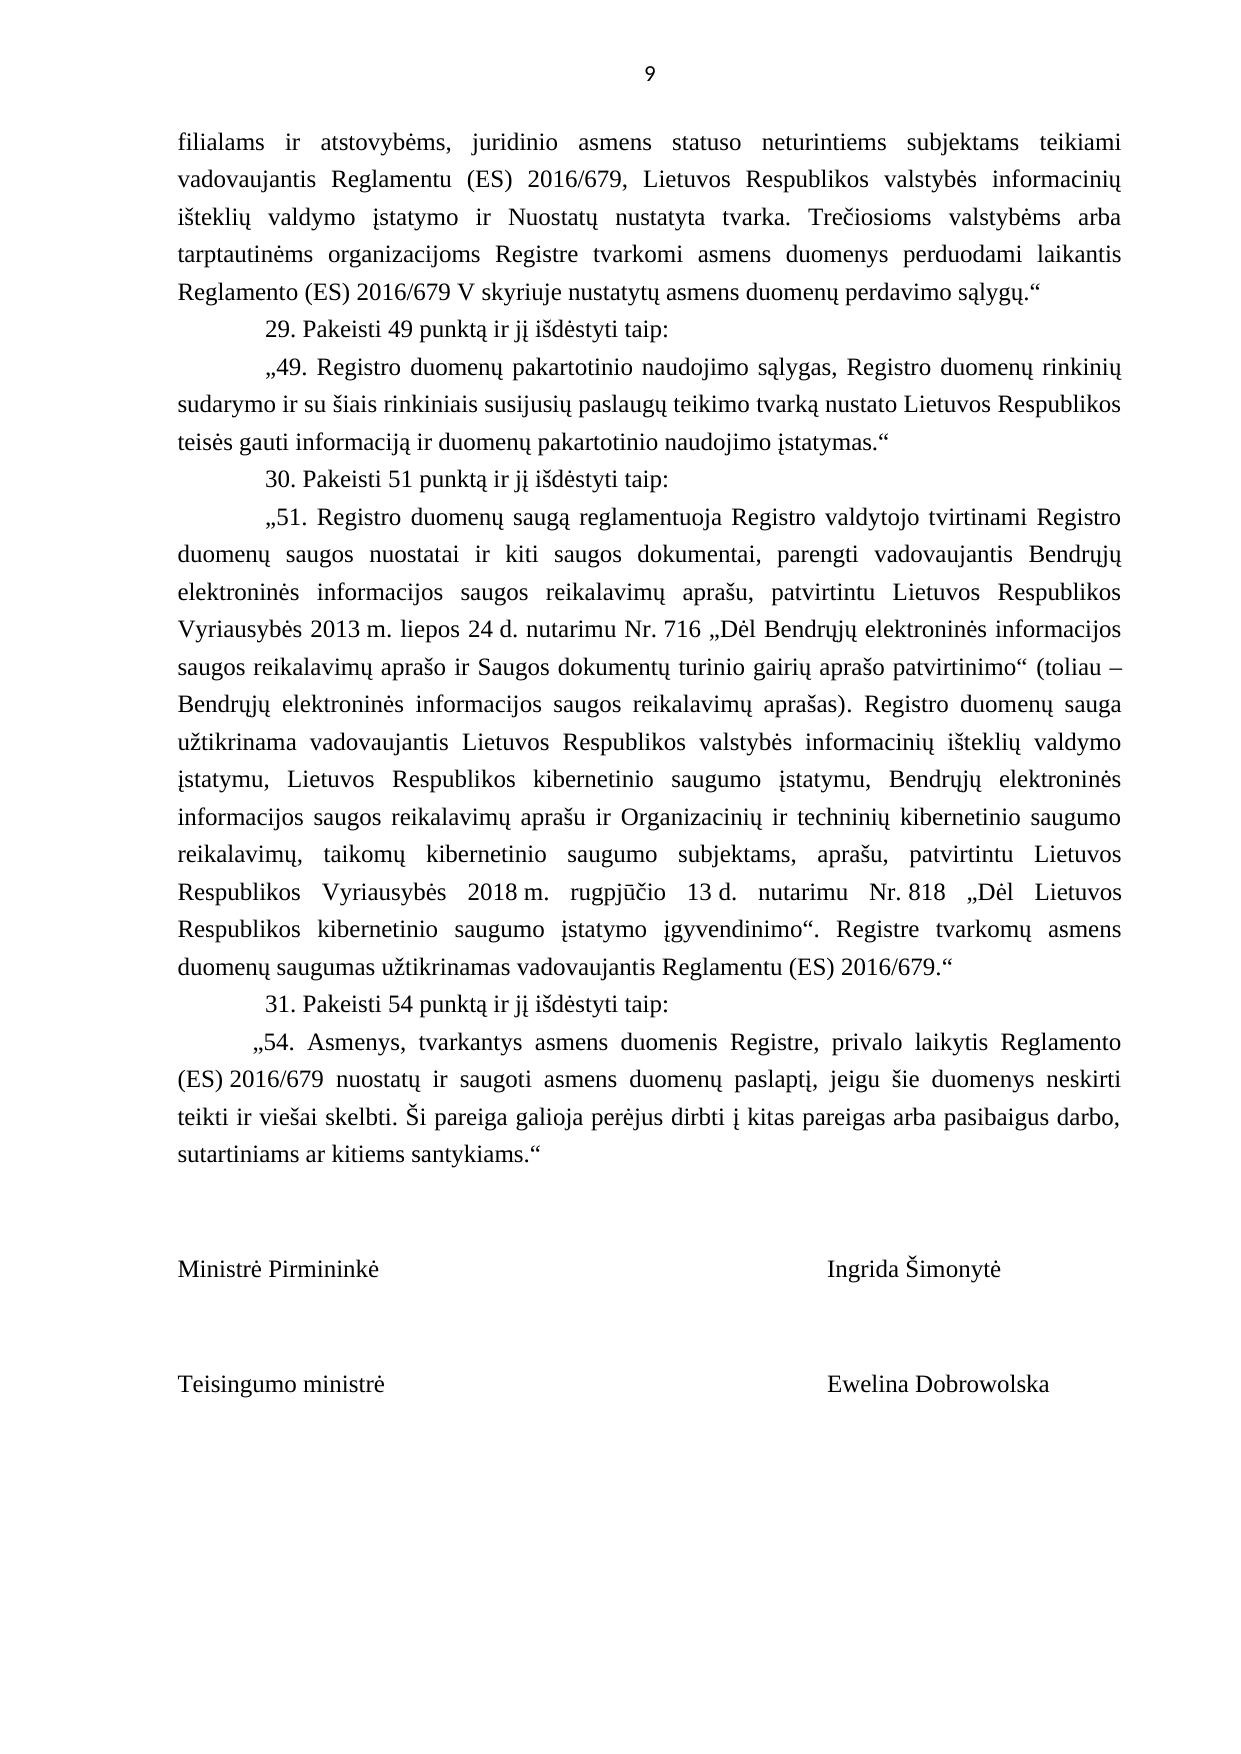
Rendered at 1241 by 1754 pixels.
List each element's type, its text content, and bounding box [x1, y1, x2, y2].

text Ministrė Pirmininkė Ingrida Šimonytė [177, 1254, 1122, 1283]
text „54. Asmenys, tvarkantys asmens duomenis Registre, privalo laikytis Reglamento (ES) 2016/679 nuostatų ir saugoti asmens duomenų paslaptį, jeigu šie duomenys neskirti teikti ir viešai skelbti. Ši pareiga galioja perėjus dirbti į kitas pareigas arba pasibaigus darbo, sutartiniams ar kitiems santykiams.“ [177, 1018, 1122, 1168]
text 29. Pakeisti 49 punktą ir jį išdėstyti taip: [177, 306, 1122, 343]
text Teisingumo ministrė Ewelina Dobrowolska [177, 1369, 1122, 1398]
text 30. Pakeisti 51 punktą ir jį išdėstyti taip: [177, 456, 1122, 493]
text „49. Registro duomenų pakartotinio naudojimo sąlygas, Registro duomenų rinkinių sudarymo ir su šiais rinkiniais susijusių paslaugų teikimo tvarką nustato Lietuvos Respublikos teisės gauti informaciją ir duomenų pakartotinio naudojimo įstatymas.“ [177, 343, 1122, 456]
text 31. Pakeisti 54 punktą ir jį išdėstyti taip: [177, 981, 1122, 1018]
text „51. Registro duomenų saugą reglamentuoja Registro valdytojo tvirtinami Registro duomenų saugos nuostatai ir kiti saugos dokumentai, parengti vadovaujantis Bendrųjų elektroninės informacijos saugos reikalavimų aprašu, patvirtintu Lietuvos Respublikos Vyriausybės 2013 m. liepos 24 d. nutarimu Nr. 716 „Dėl Bendrųjų elektroninės informacijos saugos reikalavimų aprašo ir Saugos dokumentų turinio gairių aprašo patvirtinimo“ (toliau – Bendrųjų elektroninės informacijos saugos reikalavimų aprašas). Registro duomenų sauga užtikrinama vadovaujantis Lietuvos Respublikos valstybės informacinių išteklių valdymo įstatymu, Lietuvos Respublikos kibernetinio saugumo įstatymu, Bendrųjų elektroninės informacijos saugos reikalavimų aprašu ir Organizacinių ir techninių kibernetinio saugumo reikalavimų, taikomų kibernetinio saugumo subjektams, aprašu, patvirtintu Lietuvos Respublikos Vyriausybės 2018 m. rugpjūčio 13 d. nutarimu Nr. 818 „Dėl Lietuvos Respublikos kibernetinio saugumo įstatymo įgyvendinimo“. Registre tvarkomų asmens duomenų saugumas užtikrinamas vadovaujantis Reglamentu (ES) 2016/679.“ [177, 493, 1122, 981]
text filialams ir atstovybėms, juridinio asmens statuso neturintiems subjektams teikiami vadovaujantis Reglamentu (ES) 2016/679, Lietuvos Respublikos valstybės informacinių išteklių valdymo įstatymo ir Nuostatų nustatyta tvarka. Trečiosioms valstybėms arba tarptautinėms organizacijoms Registre tvarkomi asmens duomenys perduodami laikantis Reglamento (ES) 2016/679 V skyriuje nustatytų asmens duomenų perdavimo sąlygų.“ [177, 118, 1122, 306]
